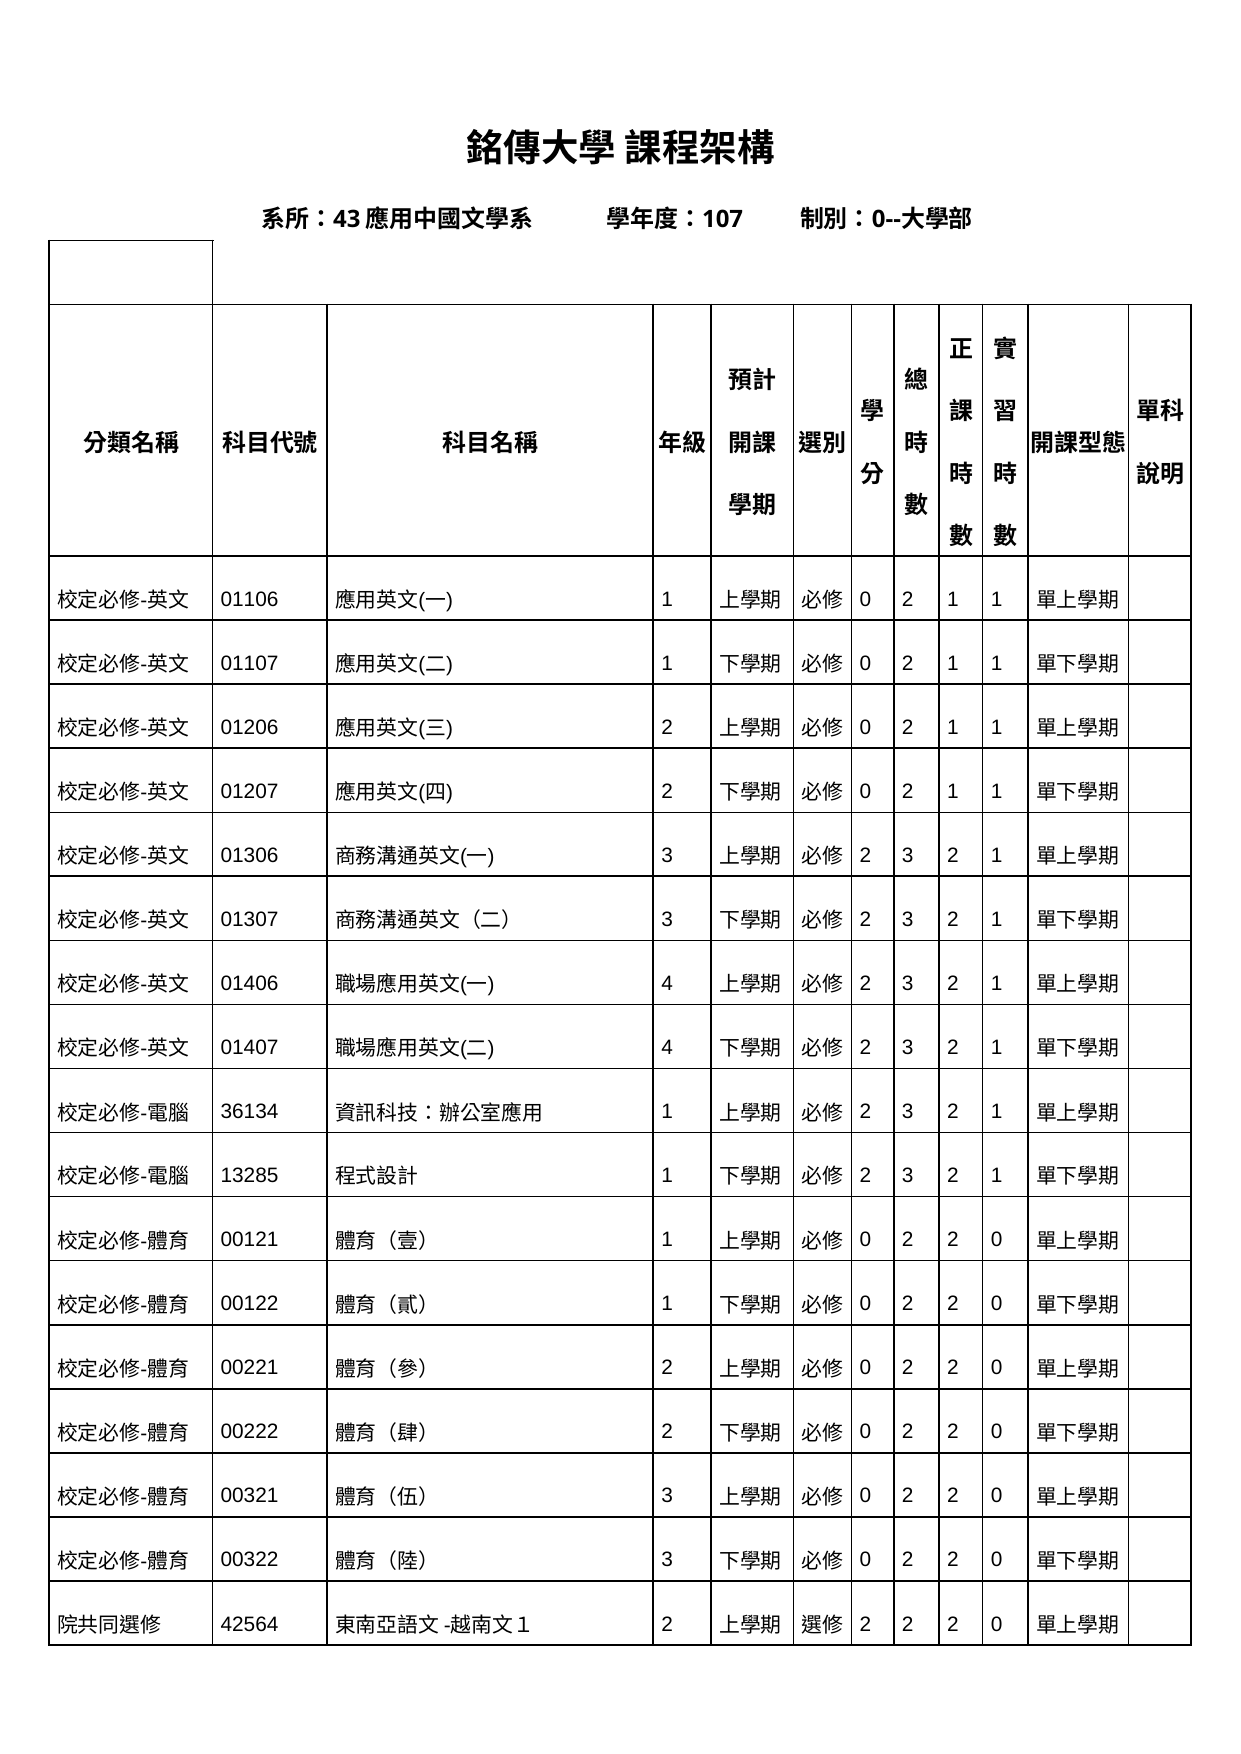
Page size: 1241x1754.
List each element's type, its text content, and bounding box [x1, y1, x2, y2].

table_cell 東南亞語文 -越南文１ [328, 1582, 652, 1644]
table_cell 2 [654, 1390, 710, 1452]
table_cell [1129, 1261, 1190, 1324]
table_cell 00222 [213, 1390, 326, 1452]
table_cell [1129, 1197, 1190, 1260]
table_cell 1 [983, 813, 1027, 875]
table_cell [1129, 749, 1190, 811]
table_cell 下學期 [712, 877, 793, 939]
table_cell 2 [940, 1326, 982, 1388]
table_cell 校定必修-體育 [50, 1197, 212, 1260]
table_cell 必修 [794, 813, 851, 875]
table_cell 2 [940, 813, 982, 875]
table_cell 單下學期 [1029, 1261, 1128, 1324]
table_cell 下學期 [712, 749, 793, 811]
table_cell 1 [983, 621, 1027, 683]
table_cell 0 [983, 1326, 1027, 1388]
table_cell 程式設計 [328, 1133, 652, 1196]
table_cell 2 [654, 685, 710, 747]
table_cell 校定必修-英文 [50, 685, 212, 747]
table_cell 單下學期 [1029, 1005, 1128, 1068]
table_header [711, 240, 793, 303]
table_cell 必修 [794, 749, 851, 811]
table_cell 42564 [213, 1582, 326, 1644]
table_cell 單上學期 [1029, 1197, 1128, 1260]
table_cell 2 [940, 877, 982, 939]
table_cell 3 [895, 1069, 938, 1132]
table_header [213, 240, 327, 303]
table_header [327, 240, 653, 303]
table_cell 1 [654, 1133, 710, 1196]
table_header [851, 240, 894, 303]
table_cell 2 [940, 1133, 982, 1196]
table_cell 分類名稱 [50, 305, 212, 555]
table_cell 單上學期 [1029, 1069, 1128, 1132]
table_header [939, 240, 983, 303]
table_cell 3 [895, 877, 938, 939]
table_cell 下學期 [712, 1133, 793, 1196]
table_cell 必修 [794, 621, 851, 683]
table_cell 體育（參） [328, 1326, 652, 1388]
table_cell 上學期 [712, 685, 793, 747]
table_cell 0 [852, 557, 893, 619]
table_cell 1 [983, 685, 1027, 747]
table_cell 1 [940, 749, 982, 811]
table_header [1129, 240, 1191, 303]
table_cell 1 [654, 1069, 710, 1132]
table_cell 0 [983, 1582, 1027, 1644]
table_cell 校定必修-英文 [50, 1005, 212, 1068]
table_cell 單上學期 [1029, 813, 1128, 875]
table_cell 01207 [213, 749, 326, 811]
table_cell 2 [940, 1005, 982, 1068]
table_cell [1129, 813, 1190, 875]
table_cell 1 [983, 1069, 1027, 1132]
table_cell 單上學期 [1029, 1454, 1128, 1516]
table_cell 下學期 [712, 1390, 793, 1452]
table_cell 1 [654, 1261, 710, 1324]
table_cell 1 [654, 557, 710, 619]
table_cell 2 [895, 1582, 938, 1644]
table_cell 2 [940, 1197, 982, 1260]
table_cell 2 [895, 749, 938, 811]
table_cell 職場應用英文(一) [328, 941, 652, 1003]
table_cell 下學期 [712, 1261, 793, 1324]
table_cell 0 [852, 1261, 893, 1324]
table_cell 上學期 [712, 1582, 793, 1644]
table_cell [1129, 685, 1190, 747]
table_cell 36134 [213, 1069, 326, 1132]
table_cell [1129, 621, 1190, 683]
table_header [50, 241, 212, 303]
table_cell 3 [654, 1518, 710, 1580]
table_cell [1129, 1582, 1190, 1644]
table_cell 校定必修-英文 [50, 557, 212, 619]
table_cell 01206 [213, 685, 326, 747]
table_cell 2 [852, 941, 893, 1003]
table_cell 選修 [794, 1582, 851, 1644]
table_cell [1129, 941, 1190, 1003]
table_cell 0 [852, 1390, 893, 1452]
table_cell 單下學期 [1029, 749, 1128, 811]
table_cell 單上學期 [1029, 1582, 1128, 1644]
table_cell 00321 [213, 1454, 326, 1516]
table_cell 2 [852, 877, 893, 939]
table_cell 下學期 [712, 1005, 793, 1068]
table_cell 科目代號 [213, 305, 326, 555]
table_cell 2 [895, 557, 938, 619]
table_cell 單下學期 [1029, 621, 1128, 683]
table_cell 0 [983, 1390, 1027, 1452]
table_cell 校定必修-體育 [50, 1261, 212, 1324]
table_cell 2 [895, 1454, 938, 1516]
table_cell 4 [654, 941, 710, 1003]
table_cell [1129, 1069, 1190, 1132]
table_cell 選別 [794, 305, 851, 555]
table_cell 1 [983, 877, 1027, 939]
table_cell 單上學期 [1029, 941, 1128, 1003]
table_cell 00221 [213, 1326, 326, 1388]
table_cell 必修 [794, 941, 851, 1003]
table_cell 2 [940, 1454, 982, 1516]
table_cell 上學期 [712, 813, 793, 875]
table_cell 00121 [213, 1197, 326, 1260]
table_cell 2 [852, 1133, 893, 1196]
table_cell 1 [983, 941, 1027, 1003]
table_cell [1129, 877, 1190, 939]
table_cell 2 [895, 621, 938, 683]
table_cell 必修 [794, 1518, 851, 1580]
table_cell 2 [852, 1069, 893, 1132]
table_cell 單上學期 [1029, 557, 1128, 619]
table_cell 必修 [794, 1261, 851, 1324]
table_cell 體育（陸） [328, 1518, 652, 1580]
table_cell 00322 [213, 1518, 326, 1580]
table_cell 單下學期 [1029, 877, 1128, 939]
table_cell 校定必修-英文 [50, 749, 212, 811]
table_cell 3 [895, 813, 938, 875]
table_cell 上學期 [712, 1326, 793, 1388]
table_cell 必修 [794, 1069, 851, 1132]
table_cell 3 [654, 1454, 710, 1516]
table_cell 體育（壹） [328, 1197, 652, 1260]
table_cell [1129, 1454, 1190, 1516]
table_cell 13285 [213, 1133, 326, 1196]
table_cell 2 [852, 813, 893, 875]
table_cell 2 [940, 1582, 982, 1644]
table_cell [1129, 557, 1190, 619]
table_cell 2 [940, 1390, 982, 1452]
table_cell 0 [852, 685, 893, 747]
table_cell 校定必修-英文 [50, 941, 212, 1003]
table_cell 校定必修-英文 [50, 621, 212, 683]
table_cell 3 [654, 877, 710, 939]
table_header [1028, 240, 1128, 303]
table_cell 系所：43應用中國文學系 [239, 174, 604, 239]
table_header 銘傳大學 課程架構 [239, 96, 1002, 174]
table_cell 上學期 [712, 1454, 793, 1516]
table_cell 上學期 [712, 557, 793, 619]
table_cell 2 [654, 1582, 710, 1644]
table_cell 校定必修-體育 [50, 1454, 212, 1516]
table_cell 必修 [794, 1454, 851, 1516]
table_cell 體育（肆） [328, 1390, 652, 1452]
table_cell 上學期 [712, 941, 793, 1003]
table_cell 01406 [213, 941, 326, 1003]
table_cell 開課型態 [1029, 305, 1128, 555]
table_cell 2 [895, 1390, 938, 1452]
table_cell 商務溝通英文（二） [328, 877, 652, 939]
table_cell 2 [895, 1518, 938, 1580]
table_cell 學分 [852, 305, 893, 555]
table_cell 1 [940, 685, 982, 747]
table_cell 1 [983, 1133, 1027, 1196]
table_cell 必修 [794, 1390, 851, 1452]
table_header [894, 240, 939, 303]
table_cell 應用英文(一) [328, 557, 652, 619]
table_cell 上學期 [712, 1069, 793, 1132]
table_cell 職場應用英文(二) [328, 1005, 652, 1068]
table_cell 單上學期 [1029, 1326, 1128, 1388]
table_cell 院共同選修 [50, 1582, 212, 1644]
table_cell 2 [895, 1326, 938, 1388]
table_cell 00122 [213, 1261, 326, 1324]
table_cell 2 [895, 1197, 938, 1260]
table_cell [1129, 1518, 1190, 1580]
table_cell 01306 [213, 813, 326, 875]
table_cell 1 [983, 557, 1027, 619]
table_cell 01106 [213, 557, 326, 619]
table_cell 2 [895, 1261, 938, 1324]
table_cell 必修 [794, 557, 851, 619]
table_cell 校定必修-體育 [50, 1390, 212, 1452]
table_header [983, 240, 1028, 303]
table_cell 資訊科技：辦公室應用 [328, 1069, 652, 1132]
table_cell 校定必修-體育 [50, 1518, 212, 1580]
table_cell 必修 [794, 1005, 851, 1068]
table_cell 必修 [794, 1326, 851, 1388]
table_cell 0 [983, 1197, 1027, 1260]
table_cell 校定必修-電腦 [50, 1133, 212, 1196]
table_cell 0 [852, 749, 893, 811]
table_cell 2 [940, 1069, 982, 1132]
table_cell 01407 [213, 1005, 326, 1068]
table_cell 科目名稱 [328, 305, 652, 555]
table_cell 0 [852, 1197, 893, 1260]
table_cell 3 [895, 941, 938, 1003]
table_cell 校定必修-電腦 [50, 1069, 212, 1132]
table_cell 年級 [654, 305, 710, 555]
table_cell 預計 開課 學期 [712, 305, 793, 555]
table_header [794, 240, 851, 303]
table_cell 必修 [794, 685, 851, 747]
table_cell 商務溝通英文(一) [328, 813, 652, 875]
table_cell 2 [852, 1005, 893, 1068]
table_cell [1129, 1133, 1190, 1196]
table_cell 2 [654, 749, 710, 811]
table_cell 1 [983, 1005, 1027, 1068]
table_cell 0 [852, 1326, 893, 1388]
table_cell 2 [654, 1326, 710, 1388]
table_cell 單下學期 [1029, 1518, 1128, 1580]
table_cell 應用英文(三) [328, 685, 652, 747]
table_cell 0 [983, 1261, 1027, 1324]
table_cell 0 [983, 1518, 1027, 1580]
table_cell 制別：0--大學部 [776, 174, 1002, 239]
table_cell 2 [940, 1518, 982, 1580]
table_cell 體育（伍） [328, 1454, 652, 1516]
table_cell 總時 數 [895, 305, 938, 555]
table_cell 0 [852, 621, 893, 683]
table_cell 3 [895, 1005, 938, 1068]
table_cell 應用英文(二) [328, 621, 652, 683]
table_cell 3 [895, 1133, 938, 1196]
table_cell 0 [852, 1454, 893, 1516]
table_cell 2 [895, 685, 938, 747]
table_cell 實習 時數 [983, 305, 1027, 555]
table_cell 必修 [794, 1197, 851, 1260]
table_cell 單下學期 [1029, 1133, 1128, 1196]
table_cell 01107 [213, 621, 326, 683]
table_cell 1 [654, 1197, 710, 1260]
table_cell 0 [852, 1518, 893, 1580]
table_cell 4 [654, 1005, 710, 1068]
table_cell 應用英文(四) [328, 749, 652, 811]
table_cell 2 [940, 1261, 982, 1324]
table_cell 下學期 [712, 621, 793, 683]
table_cell 正課 時數 [940, 305, 982, 555]
table_cell 體育（貳） [328, 1261, 652, 1324]
table_cell 1 [654, 621, 710, 683]
table_cell 2 [852, 1582, 893, 1644]
table_cell [1129, 1326, 1190, 1388]
table_cell [1129, 1005, 1190, 1068]
table_cell 1 [983, 749, 1027, 811]
table_header [653, 240, 711, 303]
table_cell 上學期 [712, 1197, 793, 1260]
table_cell 單科說明 [1129, 305, 1190, 555]
table_cell 必修 [794, 877, 851, 939]
table_cell 學年度：107 [604, 174, 776, 239]
table_cell 1 [940, 621, 982, 683]
table_cell 1 [940, 557, 982, 619]
table_cell 2 [940, 941, 982, 1003]
table_cell 單下學期 [1029, 1390, 1128, 1452]
table_cell 校定必修-英文 [50, 877, 212, 939]
table_cell [1129, 1390, 1190, 1452]
table_cell 校定必修-體育 [50, 1326, 212, 1388]
table_cell 校定必修-英文 [50, 813, 212, 875]
table_cell 0 [983, 1454, 1027, 1516]
table_cell 3 [654, 813, 710, 875]
table_cell 01307 [213, 877, 326, 939]
table_cell 單上學期 [1029, 685, 1128, 747]
table_cell 必修 [794, 1133, 851, 1196]
table_cell 下學期 [712, 1518, 793, 1580]
